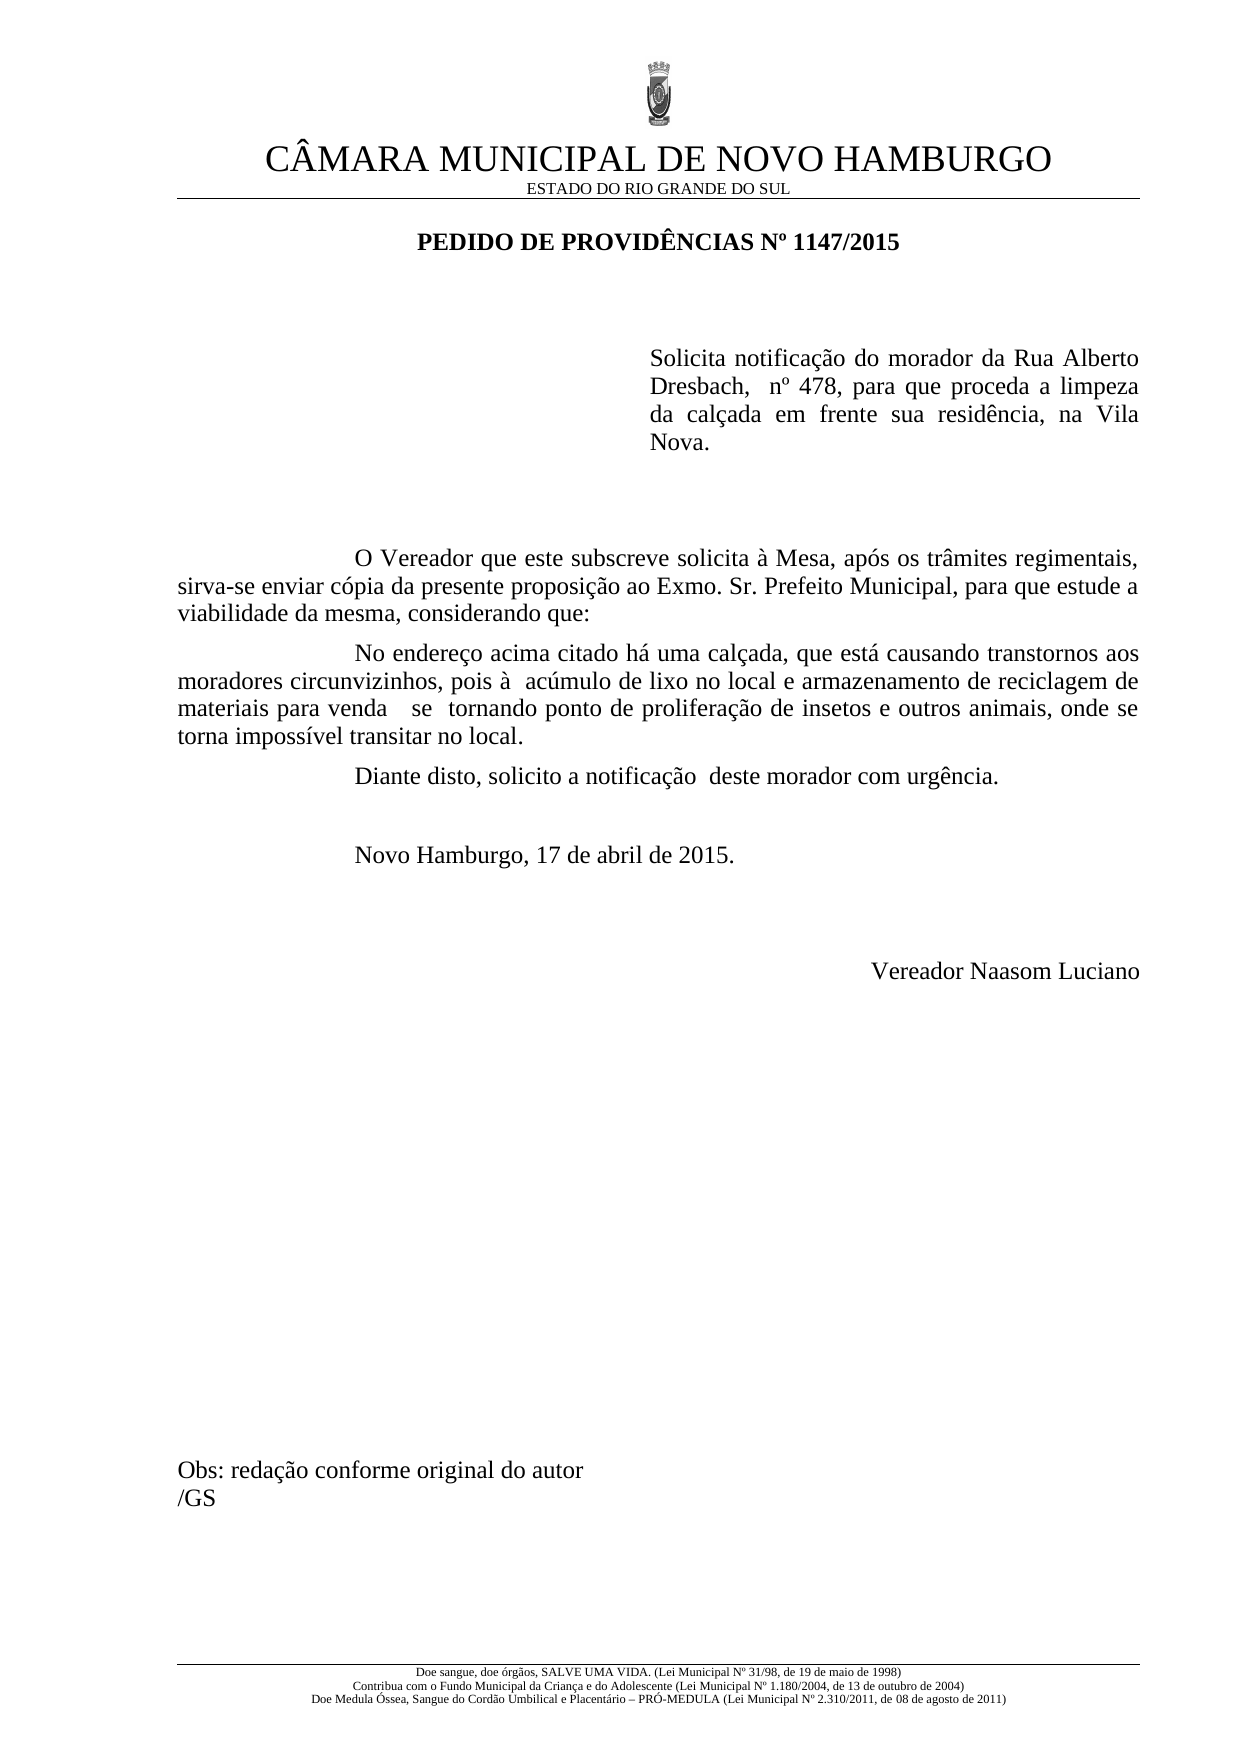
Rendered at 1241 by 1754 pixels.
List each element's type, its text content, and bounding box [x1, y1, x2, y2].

text Diante disto, solicito a notificação deste morador com urgência. [177, 762, 1140, 789]
text Solicita notificação do morador da Rua Alberto Dresbach, nº 478, para que proceda a limpeza da calçada em frente sua residência, na Vila Nova. [649, 344, 1140, 455]
text PEDIDO DE PROVIDÊNCIAS Nº 1147/2015 [177, 228, 1140, 256]
text O Vereador que este subscreve solicita à Mesa, após os trâmites regimentais, sirva-se enviar cópia da presente proposição ao Exmo. Sr. Prefeito Municipal, para que estude a viabilidade da mesma, considerando que: [177, 544, 1140, 627]
text Novo Hamburgo, 17 de abril de 2015. [177, 841, 1140, 869]
text Obs: redação conforme original do autor [177, 1456, 1140, 1484]
text Vereador Naasom Luciano [768, 957, 1140, 985]
text /GS [177, 1484, 1140, 1511]
text No endereço acima citado há uma calçada, que está causando transtornos aos moradores circunvizinhos, pois à acúmulo de lixo no local e armazenamento de reciclagem de materiais para venda se tornando ponto de proliferação de insetos e outros animais, onde se torna impossível transitar no local. [177, 639, 1140, 750]
